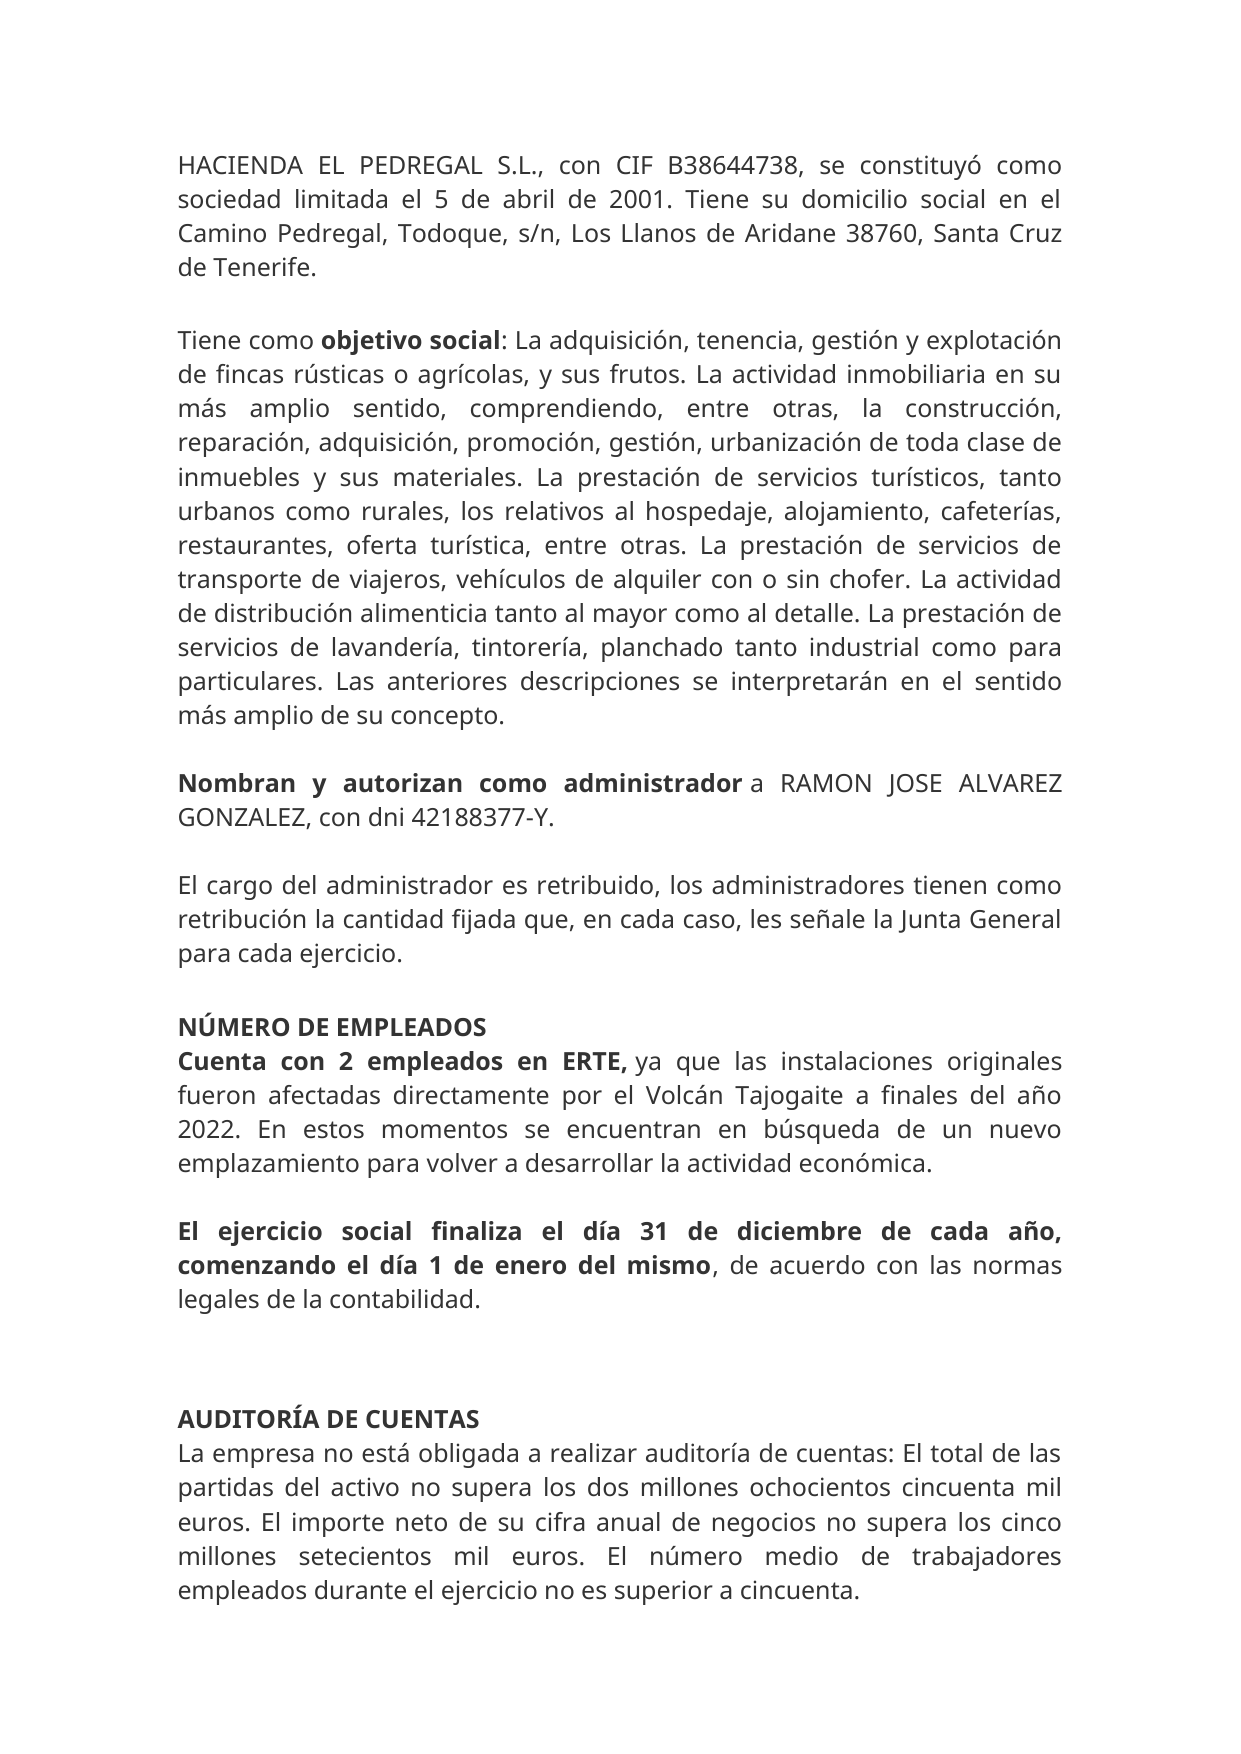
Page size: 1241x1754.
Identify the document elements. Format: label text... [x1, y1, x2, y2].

text AUDITORÍA DE CUENTAS [177, 1402, 1063, 1436]
text Cuenta con 2 empleados en ERTE, ya que las instalaciones originales fueron afectadas directamente por el Volcán Tajogaite a finales del año 2022. En estos momentos se encuentran en búsqueda de un nuevo emplazamiento para volver a desarrollar la actividad económica. [177, 1043, 1063, 1179]
text La empresa no está obligada a realizar auditoría de cuentas: El total de las partidas del activo no supera los dos millones ochocientos cincuenta mil euros. El importe neto de su cifra anual de negocios no supera los cinco millones setecientos mil euros. El número medio de trabajadores empleados durante el ejercicio no es superior a cincuenta. [177, 1436, 1063, 1606]
text El cargo del administrador es retribuido, los administradores tienen como retribución la cantidad fijada que, en cada caso, les señale la Junta General para cada ejercicio. [177, 868, 1063, 970]
text HACIENDA EL PEDREGAL S.L., con CIF B38644738, se constituyó como sociedad limitada el 5 de abril de 2001. Tiene su domicilio social en el Camino Pedregal, Todoque, s/n, Los Llanos de Aridane 38760, Santa Cruz de Tenerife. [177, 148, 1063, 284]
text El ejercicio social finaliza el día 31 de diciembre de cada año, comenzando el día 1 de enero del mismo, de acuerdo con las normas legales de la contabilidad. [177, 1213, 1063, 1316]
text NÚMERO DE EMPLEADOS [177, 1009, 1063, 1043]
text Tiene como objetivo social: La adquisición, tenencia, gestión y explotación de fincas rústicas o agrícolas, y sus frutos. La actividad inmobiliaria en su más amplio sentido, comprendiendo, entre otras, la construcción, reparación, adquisición, promoción, gestión, urbanización de toda clase de inmuebles y sus materiales. La prestación de servicios turísticos, tanto urbanos como rurales, los relativos al hospedaje, alojamiento, cafeterías, restaurantes, oferta turística, entre otras. La prestación de servicios de transporte de viajeros, vehículos de alquiler con o sin chofer. La actividad de distribución alimenticia tanto al mayor como al detalle. La prestación de servicios de lavandería, tintorería, planchado tanto industrial como para particulares. Las anteriores descripciones se interpretarán en el sentido más amplio de su concepto. [177, 323, 1063, 732]
text Nombran y autorizan como administrador a RAMON JOSE ALVAREZ GONZALEZ, con dni 42188377-Y. [177, 766, 1063, 834]
